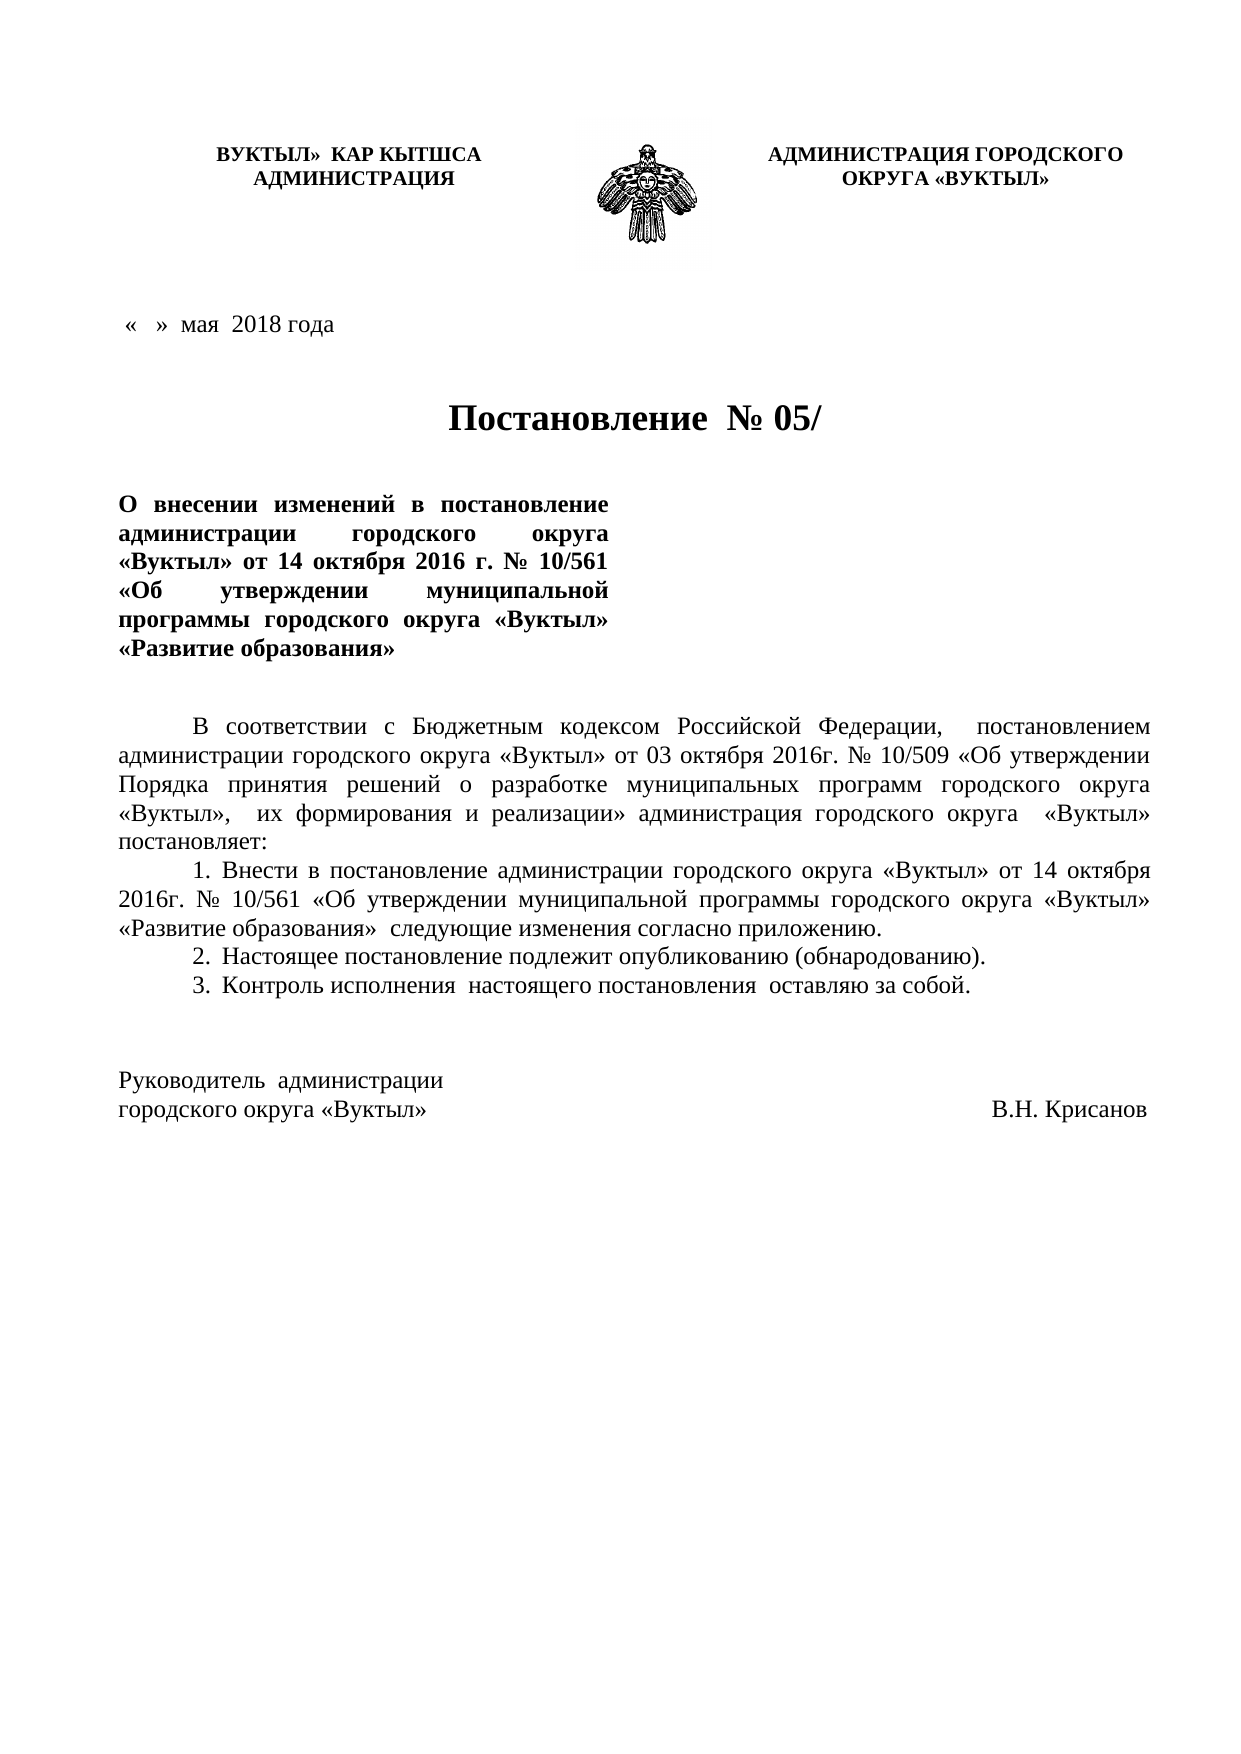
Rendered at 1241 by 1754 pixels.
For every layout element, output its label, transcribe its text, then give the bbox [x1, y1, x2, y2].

text Руководитель администрации [118, 1066, 1152, 1094]
text Постановление № 05/ [118, 396, 1152, 439]
picture [574, 117, 712, 271]
table_header ВУКТЫЛ» КАР КЫТШСА АДМИНИСТРАЦИЯ [118, 118, 575, 281]
text « » мая 2018 года [118, 309, 1152, 338]
list Контроль исполнения настоящего постановления оставляю за собой. [118, 970, 1152, 999]
list Внести в постановление администрации городского округа «Вуктыл» от 14 октября 2016г. № 10/561 «Об утверждении муниципальной программы городского округа «Вуктыл» «Развитие образования» следующие изменения согласно приложению. [118, 855, 1152, 941]
list Настоящее постановление подлежит опубликованию (обнародованию). [192, 941, 1152, 970]
table_header [575, 271, 712, 281]
table_header АДМИНИСТРАЦИЯ ГОРОДСКОГО ОКРУГА «ВУКТЫЛ» [712, 118, 1176, 281]
text городского округа «Вуктыл» В.Н. Крисанов [118, 1094, 1152, 1123]
table_header О внесении изменений в постановление администрации городского округа «Вуктыл» от 14 октября 2016 г. № 10/561 «Об утверждении муниципальной программы городского округа «Вуктыл» «Развитие образования» [107, 489, 620, 711]
text В соответствии с Бюджетным кодексом Российской Федерации, постановлением администрации городского округа «Вуктыл» от 03 октября 2016г. № 10/509 «Об утверждении Порядка принятия решений о разработке муниципальных программ городского округа «Вуктыл», их формирования и реализации» администрация городского округа «Вуктыл» постановляет: [118, 711, 1152, 855]
